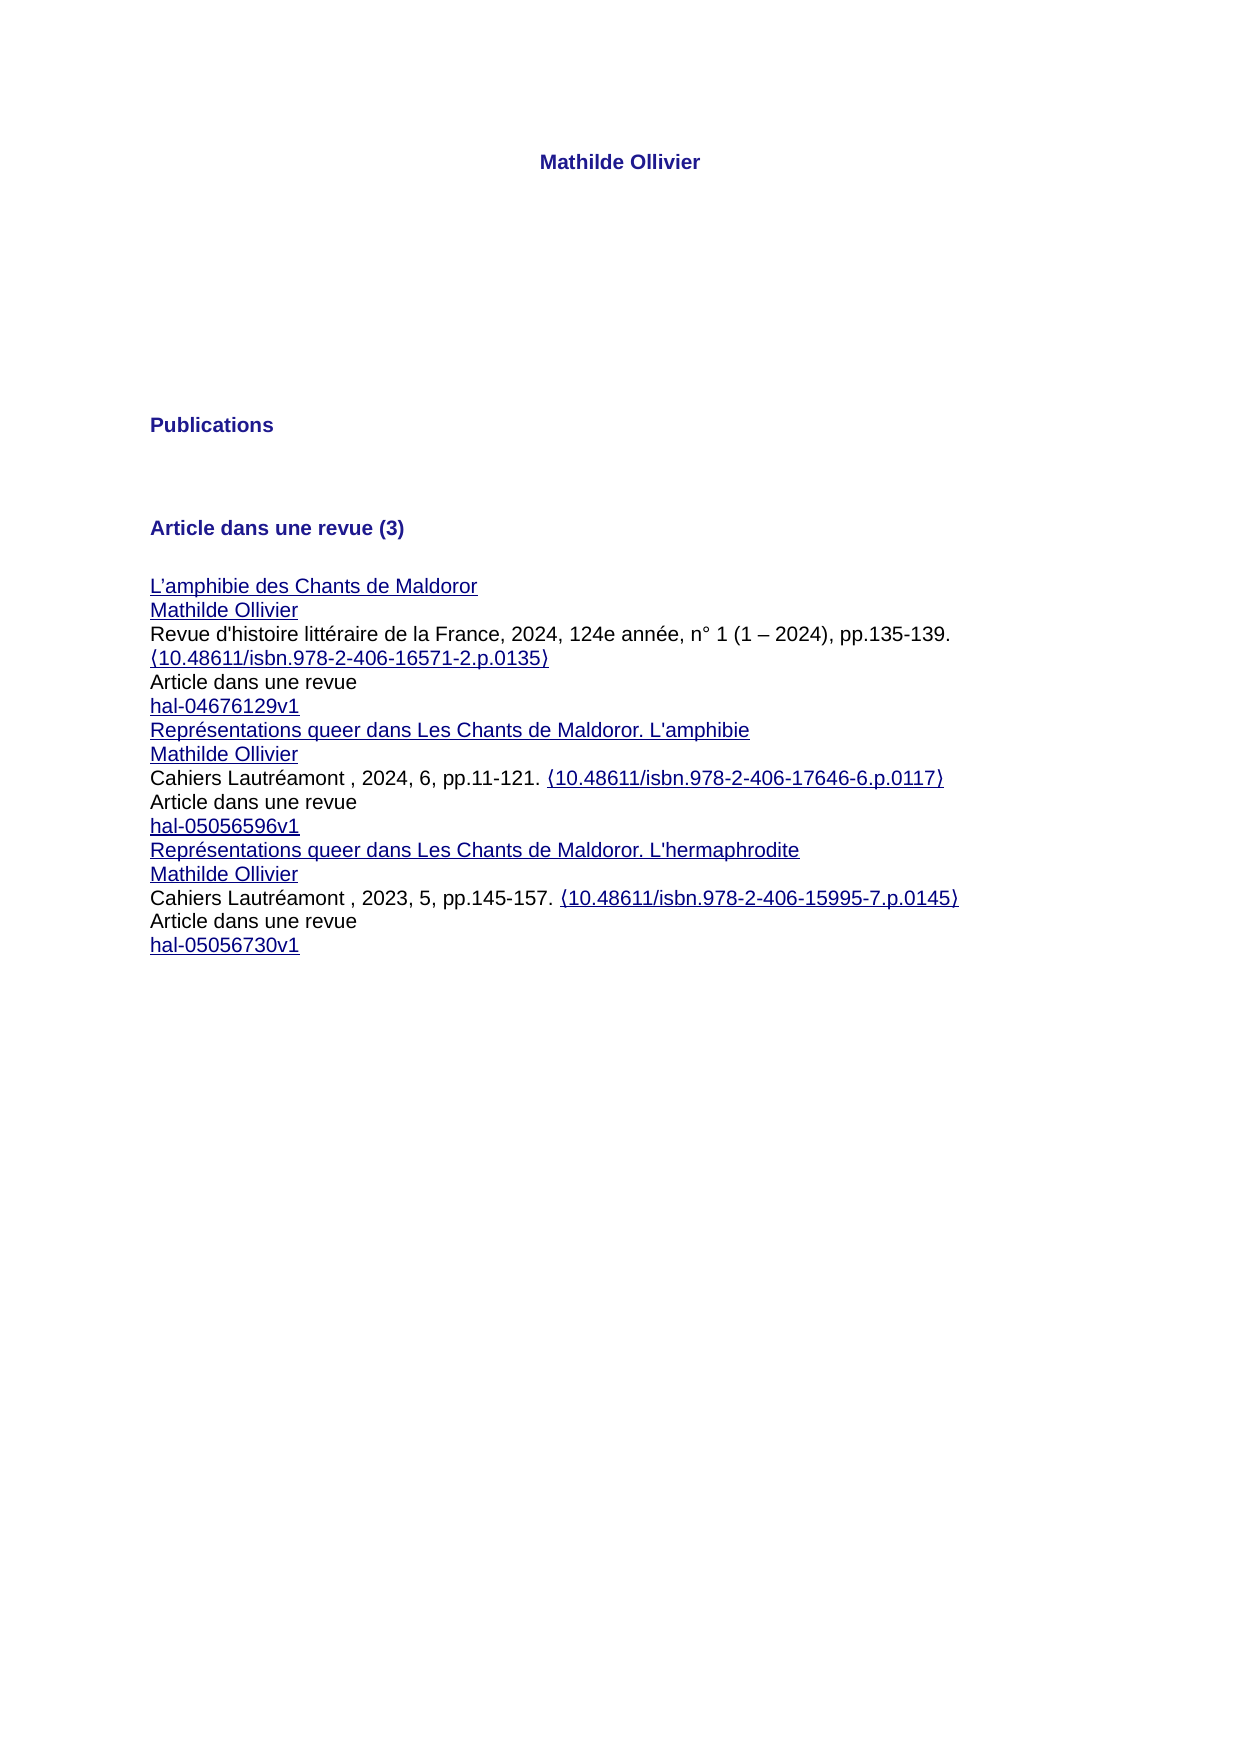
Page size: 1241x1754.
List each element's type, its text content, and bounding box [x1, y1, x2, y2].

table_header L’amphibie des Chants de Maldoror Mathilde Ollivier Revue d'histoire littéraire de la France, 2024, 124e année, n° 1 (1 – 2024), pp.135-139. ⟨10.48611/isbn.978-2-406-16571-2.p.0135⟩ Article dans une revue hal-04676129v1 [150, 574, 1090, 718]
table_cell Représentations queer dans Les Chants de Maldoror. L'hermaphrodite Mathilde Ollivier Cahiers Lautréamont , 2023, 5, pp.145-157. ⟨10.48611/isbn.978-2-406-15995-7.p.0145⟩ Article dans une revue hal-05056730v1 [150, 838, 1090, 957]
subtitle Mathilde Ollivier [150, 150, 1090, 174]
table_cell Représentations queer dans Les Chants de Maldoror. L'amphibie Mathilde Ollivier Cahiers Lautréamont , 2024, 6, pp.11-121. ⟨10.48611/isbn.978-2-406-17646-6.p.0117⟩ Article dans une revue hal-05056596v1 [150, 718, 1090, 837]
subtitle Article dans une revue (3) [150, 516, 1090, 539]
subtitle Publications [150, 412, 1090, 436]
